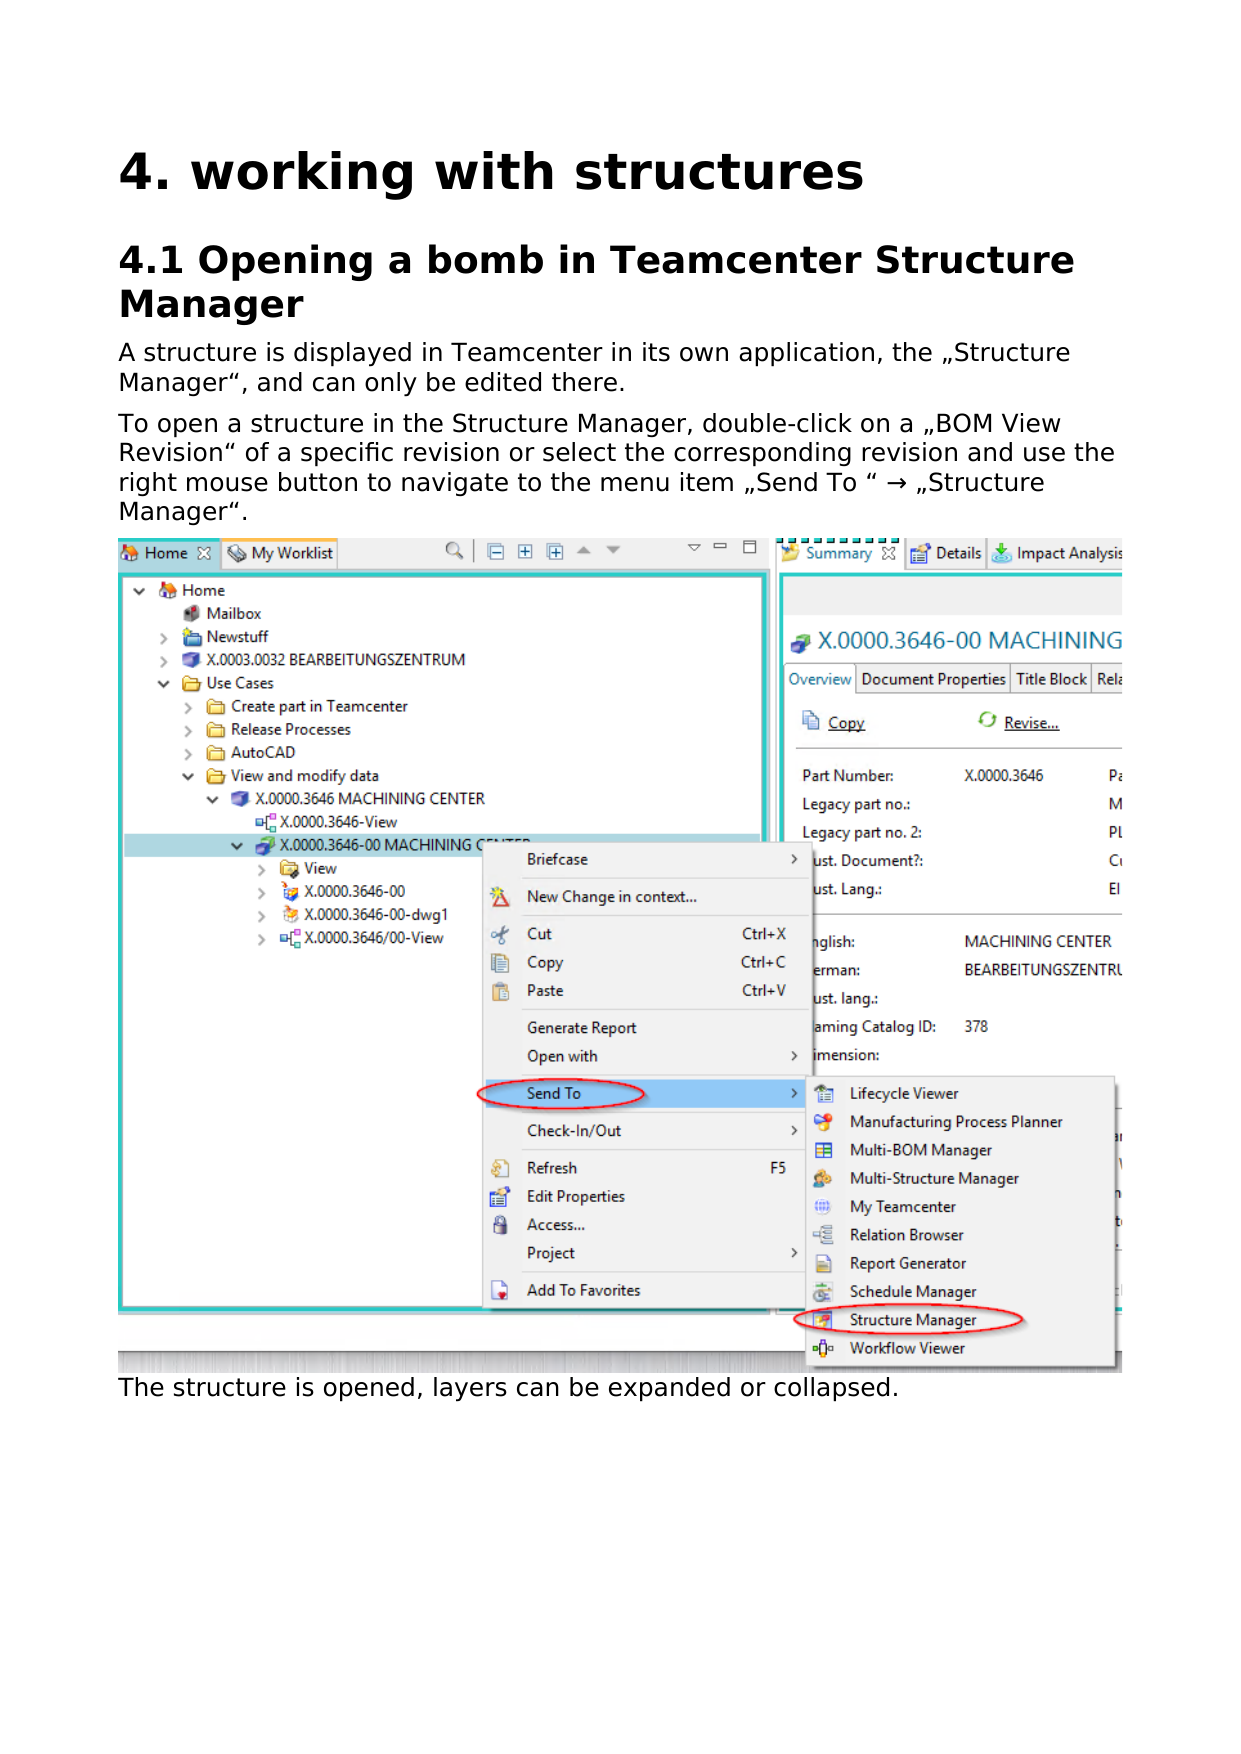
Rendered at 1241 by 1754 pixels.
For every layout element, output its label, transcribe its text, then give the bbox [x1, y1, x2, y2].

text To open a structure in the Structure Manager, double-click on a „BOM View Revision“ of a specific revision or select the corresponding revision and use the right mouse button to navigate to the menu item „Send To “ → „Structure Manager“. [118, 409, 1122, 526]
text A structure is displayed in Teamcenter in its own application, the „Structure Manager“, and can only be edited there. [118, 339, 1122, 397]
subtitle 4. working with structures [118, 143, 1122, 201]
picture [118, 538, 1123, 1373]
subtitle 4.1 Opening a bomb in Teamcenter Structure Manager [118, 239, 1122, 326]
text The structure is opened, layers can be expanded or collapsed. [118, 1373, 1122, 1402]
